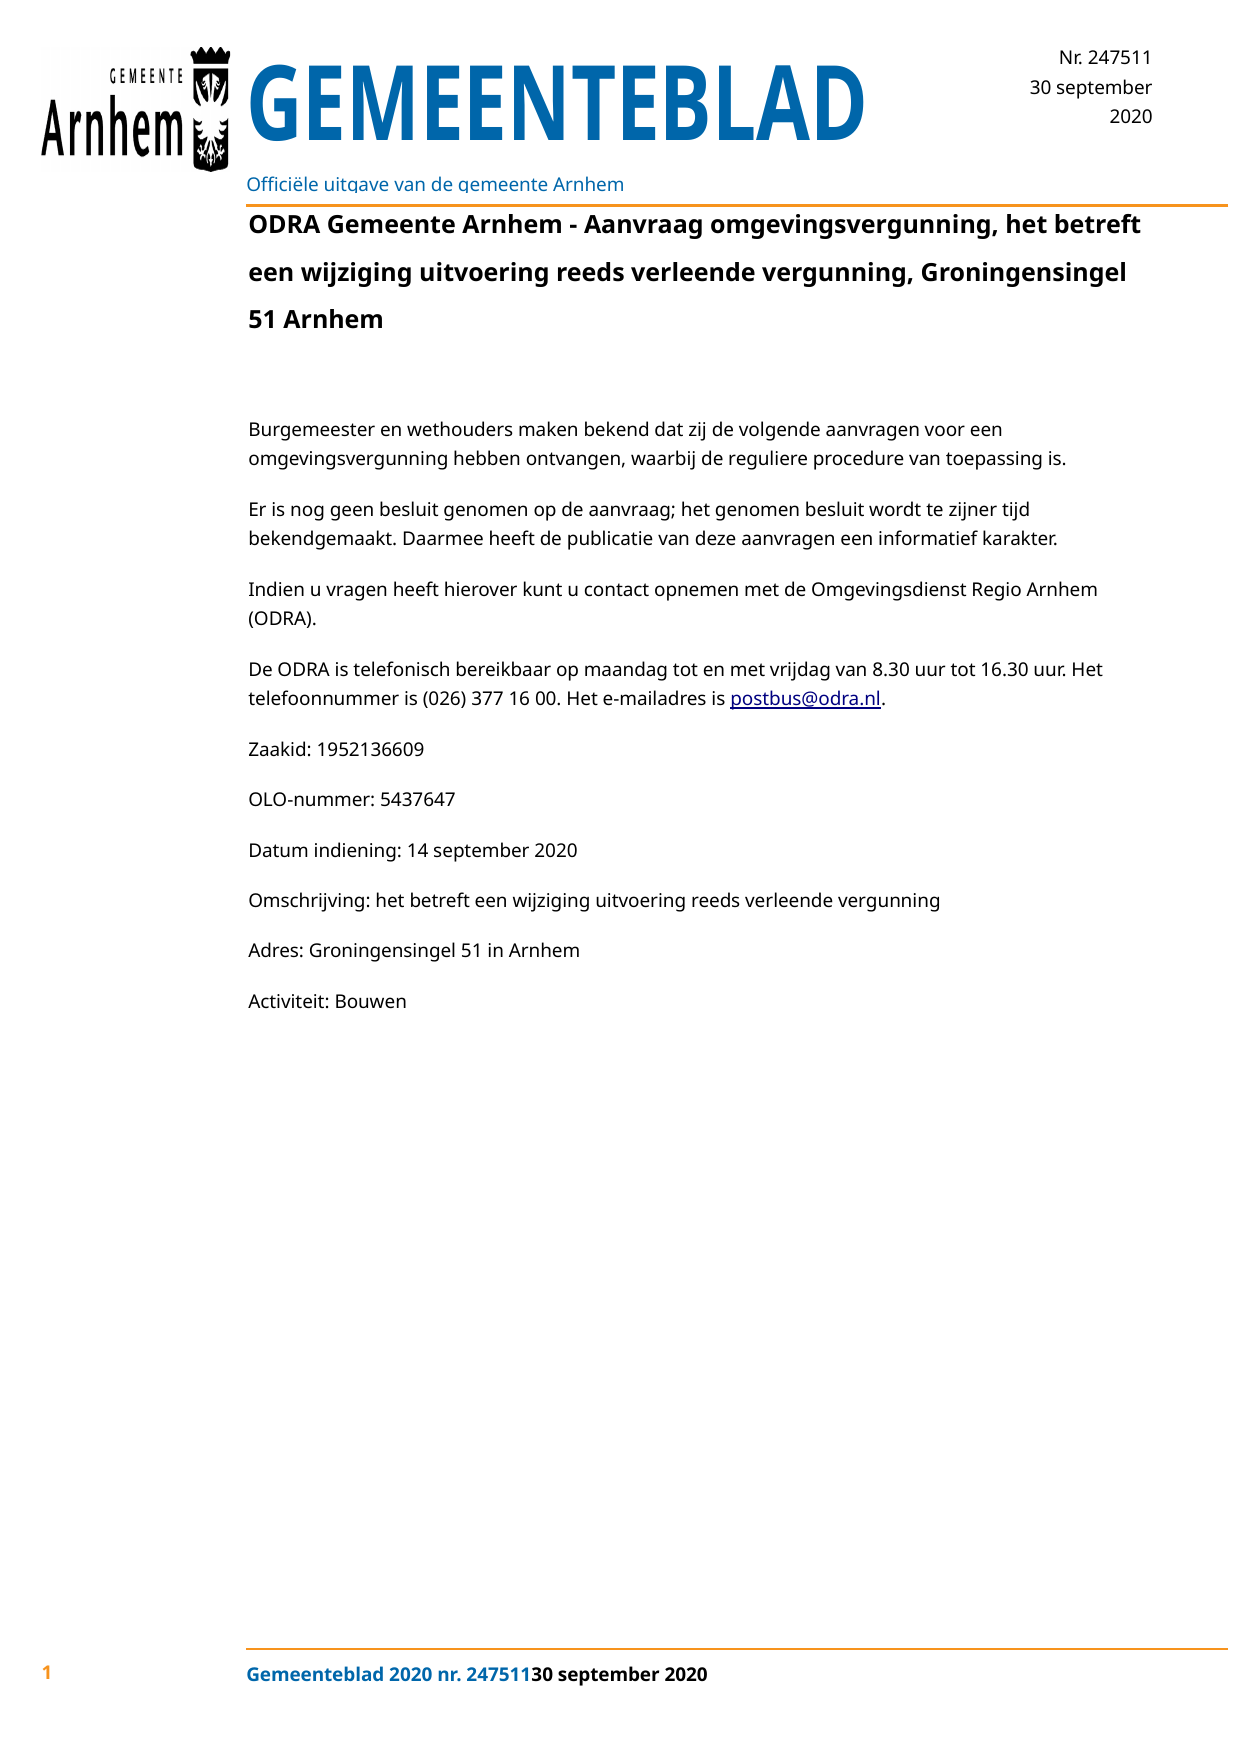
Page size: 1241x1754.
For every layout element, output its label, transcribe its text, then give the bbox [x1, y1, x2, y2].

text Burgemeester en wethouders maken bekend dat zij de volgende aanvragen voor een omgevingsvergunning hebben ontvangen, waarbij de reguliere procedure van toepassing is. [248, 416, 1152, 471]
text Datum indiening: 14 september 2020 [248, 837, 1152, 862]
text OLO-nummer: 5437647 [248, 786, 1152, 812]
text De ODRA is telefonisch bereikbaar op maandag tot en met vrijdag van 8.30 uur tot 16.30 uur. Het telefoonnummer is (026) 377 16 00. Het e-mailadres is postbus@odra.nl. [248, 656, 1152, 711]
text Adres: Groningensingel 51 in Arnhem [248, 938, 1152, 963]
text Activiteit: Bouwen [248, 988, 1152, 1014]
text Omschrijving: het betreft een wijziging uitvoering reeds verleende vergunning [248, 887, 1152, 913]
picture [41, 47, 231, 172]
text ODRA Gemeente Arnhem - Aanvraag omgevingsvergunning, het betreft een wijziging uitvoering reeds verleende vergunning, Groningensingel 51 Arnhem [248, 207, 1152, 336]
text Er is nog geen besluit genomen op de aanvraag; het genomen besluit wordt te zijner tijd bekendgemaakt. Daarmee heeft de publicatie van deze aanvragen een informatief karakter. [248, 496, 1152, 551]
text Zaakid: 1952136609 [248, 736, 1152, 762]
text Indien u vragen heeft hierover kunt u contact opnemen met de Omgevingsdienst Regio Arnhem (ODRA). [248, 576, 1152, 631]
